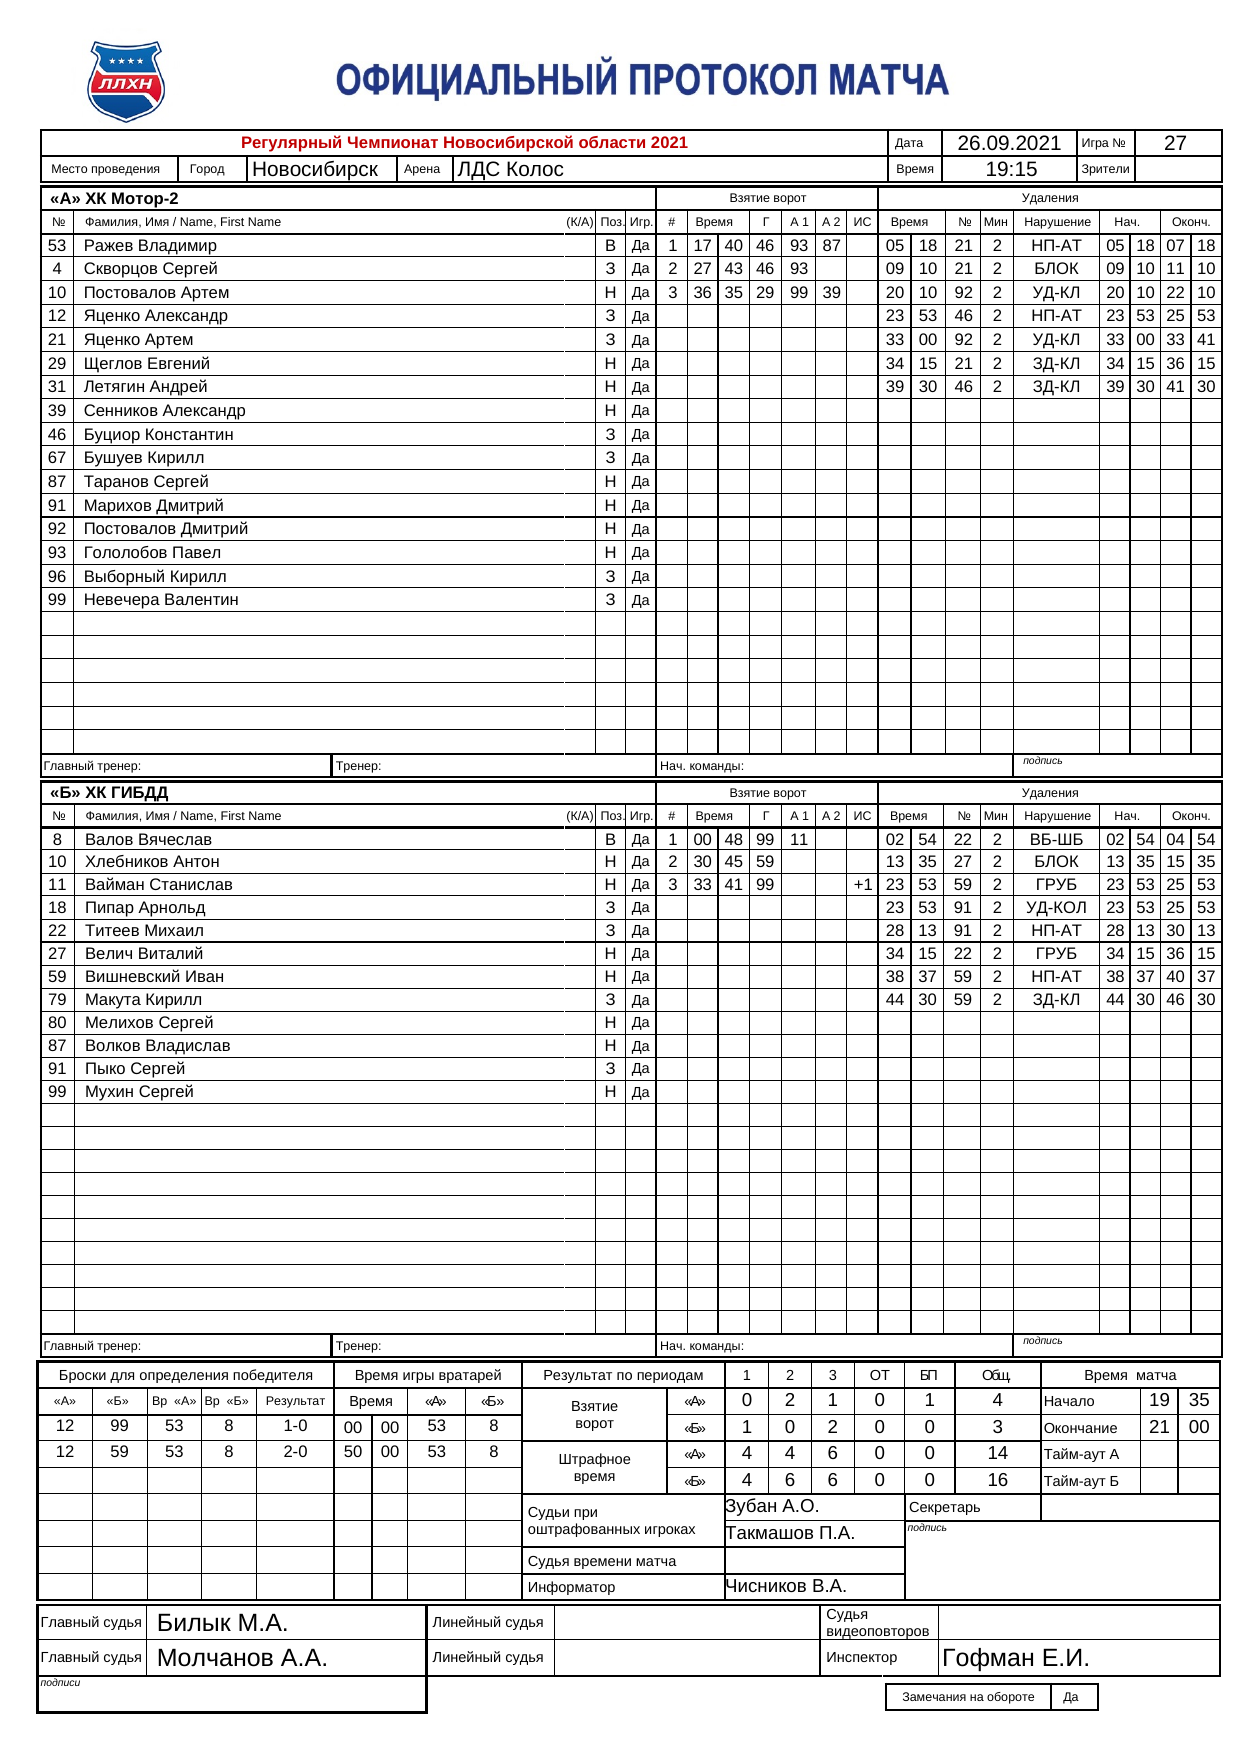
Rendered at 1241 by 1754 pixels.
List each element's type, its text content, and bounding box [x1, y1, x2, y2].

table_cell [1192, 1173, 1221, 1195]
table_cell 23 [1100, 305, 1129, 327]
table_cell 30 [688, 850, 717, 872]
table_cell [1161, 541, 1190, 564]
table_cell [565, 399, 595, 422]
table_cell Секретарь [906, 1495, 1040, 1520]
table_cell [847, 1219, 877, 1241]
table_cell «Б» [93, 1389, 147, 1413]
table_cell [466, 1521, 521, 1546]
table_cell [1014, 541, 1099, 564]
table_cell [657, 328, 687, 351]
table_cell [1161, 1288, 1190, 1310]
table_cell [750, 588, 781, 611]
table_cell [565, 494, 595, 516]
table_cell 43 [719, 257, 749, 280]
table_cell [981, 1058, 1013, 1079]
table_cell Ражев Владимир [74, 235, 564, 256]
table_cell [782, 1081, 815, 1103]
table_cell [565, 257, 595, 280]
table_cell Поз. [596, 211, 625, 233]
table_cell [1100, 494, 1129, 516]
table_cell [1161, 1150, 1190, 1172]
table_cell +1 [847, 874, 877, 895]
table_cell [93, 1468, 147, 1493]
table_cell [847, 829, 877, 849]
table_cell 1 [905, 1389, 954, 1413]
table_cell [847, 399, 877, 422]
table_cell подпись [906, 1522, 1219, 1599]
table_cell Яценко Александр [74, 305, 564, 327]
table_cell 11 [42, 874, 74, 895]
table_cell [1014, 1104, 1099, 1126]
table_cell [93, 1574, 147, 1599]
table_cell [1100, 1012, 1129, 1033]
table_cell [202, 1468, 256, 1493]
table_cell [981, 1104, 1013, 1126]
table_cell Да [626, 281, 655, 303]
table_cell 92 [946, 281, 980, 303]
table_cell [847, 376, 877, 398]
table_cell [1192, 1242, 1221, 1264]
table_cell [688, 636, 717, 658]
table_cell [816, 1035, 846, 1057]
table_cell [1192, 1288, 1221, 1310]
table_cell [750, 1288, 781, 1310]
table_cell [626, 612, 655, 634]
table_cell [148, 1468, 201, 1493]
table_cell [42, 1127, 74, 1149]
table_cell [883, 1677, 1220, 1681]
table_cell [626, 1311, 655, 1333]
table_cell 18 [1192, 235, 1221, 256]
table_cell Игр. [626, 805, 655, 826]
table_cell [626, 1173, 655, 1195]
table_cell 44 [1100, 989, 1129, 1011]
table_cell 21 [946, 235, 980, 256]
table_cell 10 [1131, 281, 1160, 303]
table_cell 35 [1179, 1389, 1219, 1413]
table_cell [1014, 1035, 1099, 1057]
table_cell [148, 1494, 201, 1520]
table_cell З [596, 896, 625, 918]
table_cell Да [626, 494, 655, 516]
table_cell Н [596, 874, 625, 895]
table_cell [912, 588, 945, 611]
table_cell [981, 612, 1013, 634]
table_cell 20 [879, 281, 910, 303]
table_cell [879, 446, 910, 469]
table_cell [657, 399, 687, 422]
table_cell [879, 541, 910, 564]
table_cell [1014, 470, 1099, 493]
table_cell [1161, 1104, 1190, 1126]
table_cell [719, 943, 749, 964]
table_cell [816, 588, 846, 611]
table_cell Да [626, 470, 655, 493]
table_cell [816, 1196, 846, 1218]
table_cell [782, 1127, 815, 1149]
table_cell [565, 588, 595, 611]
table_cell [1192, 659, 1221, 682]
table_cell [1100, 683, 1129, 706]
table_cell [912, 1242, 943, 1264]
table_cell [688, 1150, 717, 1172]
table_cell [981, 1311, 1013, 1333]
table_cell [782, 446, 815, 469]
table_cell 3 [657, 281, 687, 303]
table_cell Тайм-аут А [1042, 1441, 1140, 1467]
table_header «А» ХК Мотор-2 [42, 188, 655, 209]
table_cell НП-АТ [1014, 235, 1099, 256]
table_cell 54 [912, 829, 943, 849]
table_cell ЛДС Колос [454, 157, 887, 181]
table_cell 15 [1161, 850, 1190, 872]
table_cell [750, 1173, 781, 1195]
table_cell [39, 1521, 92, 1546]
table_cell [42, 707, 73, 729]
table_cell [1014, 1150, 1099, 1172]
table_cell [1131, 1242, 1160, 1264]
table_cell 91 [42, 1058, 74, 1079]
table_cell [565, 659, 595, 682]
table_cell 54 [1131, 829, 1160, 849]
table_cell [912, 1196, 943, 1218]
table_cell [912, 1265, 943, 1287]
table_cell [688, 1058, 717, 1079]
table_cell Время [879, 805, 943, 826]
table_cell 22 [944, 829, 980, 849]
table_cell [816, 659, 846, 682]
table_cell [335, 1468, 371, 1493]
table_cell [879, 1081, 910, 1103]
table_cell [981, 446, 1013, 469]
table_cell [719, 659, 749, 682]
table_header 27 [1136, 131, 1221, 155]
table_cell [782, 1288, 815, 1310]
table_cell [657, 518, 687, 540]
table_cell 8 [202, 1441, 256, 1467]
table_cell [408, 1468, 465, 1493]
table_cell [816, 1173, 846, 1195]
table_cell Судья времени матча [523, 1548, 724, 1573]
table_cell [879, 1311, 910, 1333]
table_cell Арена [398, 157, 452, 181]
table_cell [946, 446, 980, 469]
table_cell [946, 683, 980, 706]
table_cell [565, 1219, 595, 1241]
table_cell [750, 399, 781, 422]
table_cell 46 [1161, 989, 1190, 1011]
table_cell [782, 920, 815, 941]
table_cell [782, 850, 815, 872]
table_cell [1161, 446, 1190, 469]
table_cell [657, 541, 687, 564]
table_cell [75, 1242, 564, 1264]
table_cell 2 [981, 943, 1013, 964]
table_cell [750, 966, 781, 987]
table_cell [750, 1081, 781, 1103]
table_cell [626, 730, 655, 753]
table_cell [816, 1012, 846, 1033]
table_header 3 [812, 1363, 854, 1387]
table_cell [657, 1173, 687, 1195]
table_cell БЛОК [1014, 257, 1099, 280]
table_header «Б» ХК ГИБДД [42, 783, 655, 803]
table_cell [657, 305, 687, 327]
table_cell 21 [946, 257, 980, 280]
table_cell [816, 612, 846, 634]
table_cell [1192, 707, 1221, 729]
table_cell [555, 1640, 819, 1675]
table_cell [981, 1150, 1013, 1172]
table_cell [596, 1127, 625, 1149]
table_cell Молчанов А.А. [147, 1640, 425, 1675]
table_cell [565, 943, 595, 964]
table_cell [565, 874, 595, 895]
table_cell [750, 541, 781, 564]
table_cell [1131, 565, 1160, 587]
table_cell [1014, 1311, 1099, 1333]
table_cell [750, 896, 781, 918]
table_cell [750, 1196, 781, 1218]
table_cell [688, 588, 717, 611]
table_header Удаления [879, 188, 1221, 209]
table_cell [596, 1311, 625, 1333]
table_cell [944, 1219, 980, 1241]
table_cell [719, 636, 749, 658]
table_cell [373, 1574, 407, 1599]
table_cell [1161, 1058, 1190, 1079]
table_cell Гололобов Павел [74, 541, 564, 564]
table_cell 53 [148, 1441, 201, 1467]
table_cell «Б » [466, 1389, 521, 1413]
table_cell [939, 1606, 1219, 1639]
table_cell [42, 683, 73, 706]
table_cell [847, 896, 877, 918]
table_cell 93 [782, 257, 815, 280]
table_cell [782, 399, 815, 422]
table_cell [257, 1468, 333, 1493]
table_cell [816, 730, 846, 753]
table_cell [565, 707, 595, 729]
table_cell 1 [657, 235, 687, 256]
table_cell [408, 1547, 465, 1573]
table_cell 46 [750, 257, 781, 280]
table_cell [1192, 399, 1221, 422]
table_cell [782, 707, 815, 729]
table_cell Постовалов Дмитрий [74, 518, 564, 540]
table_cell [626, 683, 655, 706]
table_cell Время [688, 211, 749, 233]
table_cell [1131, 636, 1160, 658]
table_cell [1014, 423, 1099, 445]
table_cell [74, 659, 564, 682]
table_cell [847, 1035, 877, 1057]
table_cell А 1 [782, 211, 815, 233]
table_cell 37 [1131, 966, 1160, 987]
table_header Взятие ворот [657, 188, 877, 209]
table_cell [1014, 730, 1099, 753]
table_cell [944, 1196, 980, 1218]
table_cell [688, 423, 717, 445]
table_cell Да [626, 565, 655, 587]
table_cell Н [596, 1012, 625, 1033]
table_cell [847, 328, 877, 351]
table_cell [75, 1265, 564, 1287]
table_cell [1192, 541, 1221, 564]
table_cell [879, 1196, 910, 1218]
table_cell 2 [981, 874, 1013, 895]
table_cell [1161, 1012, 1190, 1033]
table_cell Главный тренер: [42, 1335, 330, 1356]
table_cell 2 [981, 896, 1013, 918]
table_cell [657, 565, 687, 587]
table_cell [657, 1311, 687, 1333]
table_cell [565, 1104, 595, 1126]
table_cell 30 [1192, 376, 1221, 398]
table_cell [688, 1104, 717, 1126]
table_cell [565, 850, 595, 872]
table_cell 28 [1100, 920, 1129, 941]
table_cell [782, 1150, 815, 1172]
table_cell [688, 1311, 717, 1333]
table_cell [1100, 446, 1129, 469]
table_cell 27 [42, 943, 74, 964]
table_cell [1100, 1242, 1129, 1264]
table_cell 21 [946, 352, 980, 374]
table_cell 13 [1100, 850, 1129, 872]
table_cell [335, 1494, 371, 1520]
table_cell [688, 896, 717, 918]
table_cell [373, 1521, 407, 1546]
table_cell [657, 730, 687, 753]
table_cell [373, 1494, 407, 1520]
table_cell 53 [1192, 874, 1221, 895]
table_cell 20 [1100, 281, 1129, 303]
table_cell [847, 1104, 877, 1126]
table_cell # [657, 211, 687, 233]
table_cell [688, 352, 717, 374]
table_cell [816, 305, 846, 327]
table_cell [879, 1104, 910, 1126]
table_cell 11 [782, 829, 815, 849]
table_cell 0 [855, 1415, 904, 1440]
table_cell [657, 989, 687, 1011]
table_cell [42, 1219, 74, 1241]
table_cell [981, 1265, 1013, 1287]
table_cell [565, 989, 595, 1011]
table_cell ГРУБ [1014, 874, 1099, 895]
table_cell [626, 1265, 655, 1287]
table_cell [688, 612, 717, 634]
table_cell Мелихов Сергей [75, 1012, 564, 1033]
table_cell 10 [912, 257, 945, 280]
table_cell 41 [719, 874, 749, 895]
table_cell [565, 730, 595, 753]
table_cell 46 [946, 305, 980, 327]
table_cell 27 [688, 257, 717, 280]
table_cell Н [596, 352, 625, 374]
table_cell [626, 1104, 655, 1126]
table_header Время матча [1042, 1363, 1219, 1387]
table_cell [596, 1196, 625, 1218]
table_cell 25 [1161, 896, 1190, 918]
table_cell [912, 612, 945, 634]
table_cell [1131, 1265, 1160, 1287]
table_cell [1100, 730, 1129, 753]
table_cell [1100, 612, 1129, 634]
table_cell [1141, 1468, 1177, 1493]
table_cell 02 [879, 829, 910, 849]
table_cell Вишневский Иван [75, 966, 564, 987]
table_cell 39 [1100, 376, 1129, 398]
table_cell [1161, 707, 1190, 729]
table_cell [1100, 1265, 1129, 1287]
table_cell 00 [1179, 1415, 1219, 1440]
table_cell [626, 1242, 655, 1264]
table_cell [1161, 659, 1190, 682]
table_cell [688, 1196, 717, 1218]
table_cell [42, 1311, 74, 1333]
table_cell [782, 659, 815, 682]
table_cell Да [626, 305, 655, 327]
table_cell Невечера Валентин [74, 588, 564, 611]
table_cell [565, 1311, 595, 1333]
table_cell [1100, 1104, 1129, 1126]
table_cell 10 [42, 281, 73, 303]
table_cell [688, 730, 717, 753]
table_cell [847, 989, 877, 1011]
table_cell [42, 1265, 74, 1287]
table_cell [1161, 1265, 1190, 1287]
table_cell [782, 989, 815, 1011]
table_cell 2 [981, 829, 1013, 849]
table_cell [1014, 588, 1099, 611]
table_cell [847, 470, 877, 493]
table_cell [688, 305, 717, 327]
table_cell [1131, 423, 1160, 445]
table_cell [1014, 1127, 1099, 1149]
table_cell [944, 1288, 980, 1310]
table_cell [1161, 1311, 1190, 1333]
table_cell 15 [1131, 352, 1160, 374]
table_cell 59 [42, 966, 74, 987]
table_cell [626, 1127, 655, 1149]
table_cell ЗД-КЛ [1014, 376, 1099, 398]
table_cell [1014, 494, 1099, 516]
table_cell [782, 636, 815, 658]
table_cell [1131, 1104, 1160, 1126]
table_cell [946, 636, 980, 658]
table_cell 25 [1161, 874, 1190, 895]
table_cell [565, 1265, 595, 1287]
table_cell [93, 1521, 147, 1546]
table_cell [847, 730, 877, 753]
table_cell [879, 1150, 910, 1172]
table_cell Н [596, 518, 625, 540]
table_cell [93, 1547, 147, 1573]
table_cell 09 [879, 257, 910, 280]
table_cell Да [626, 352, 655, 374]
table_cell 6 [812, 1442, 854, 1467]
table_cell [1131, 730, 1160, 753]
table_cell [1192, 470, 1221, 493]
table_cell [688, 470, 717, 493]
table_cell Мин [981, 211, 1013, 233]
table_cell [1192, 1265, 1221, 1287]
table_cell [981, 659, 1013, 682]
table_cell 13 [1131, 920, 1160, 941]
table_cell [981, 541, 1013, 564]
table_cell [944, 1104, 980, 1126]
table_cell [847, 683, 877, 706]
table_cell 45 [719, 850, 749, 872]
table_cell [946, 565, 980, 587]
table_cell [1100, 1311, 1129, 1333]
table_cell [1192, 1035, 1221, 1057]
table_cell 93 [782, 235, 815, 256]
table_cell [750, 1058, 781, 1079]
table_cell [981, 1173, 1013, 1195]
table_cell 4 [956, 1389, 1040, 1413]
table_cell [816, 829, 846, 849]
table_cell [816, 850, 846, 872]
table_cell [626, 1219, 655, 1241]
table_cell 00 [373, 1441, 407, 1467]
table_cell [912, 1173, 943, 1195]
table_cell [912, 565, 945, 587]
table_cell [782, 541, 815, 564]
table_cell 27 [944, 850, 980, 872]
table_cell Новосибирск [248, 157, 396, 181]
table_cell [719, 518, 749, 540]
table_cell 99 [782, 281, 815, 303]
table_cell [1161, 1173, 1190, 1195]
table_cell (К/А) [565, 211, 595, 233]
table_cell [626, 636, 655, 658]
table_cell [782, 1219, 815, 1241]
table_cell [75, 1173, 564, 1195]
table_cell [466, 1574, 521, 1599]
table_cell Взятие ворот [523, 1389, 666, 1440]
table_cell [1014, 1196, 1099, 1218]
table_cell [1099, 1682, 1220, 1711]
table_cell [1100, 1035, 1129, 1057]
table_cell [626, 707, 655, 729]
table_cell [847, 1196, 877, 1218]
table_cell [688, 518, 717, 540]
table_cell [1192, 730, 1221, 753]
table_cell 35 [912, 850, 943, 872]
table_cell [912, 541, 945, 564]
table_cell 4 [726, 1468, 768, 1493]
table_cell [719, 920, 749, 941]
table_cell [912, 1035, 943, 1057]
table_cell [879, 1035, 910, 1057]
table_cell [93, 1494, 147, 1520]
table_cell [912, 683, 945, 706]
table_cell Н [596, 943, 625, 964]
table_cell 04 [1161, 829, 1190, 849]
table_cell [847, 1058, 877, 1079]
table_cell [719, 1173, 749, 1195]
table_cell № [944, 805, 980, 826]
table_cell З [596, 446, 625, 469]
table_cell [816, 1242, 846, 1264]
table_cell [1131, 399, 1160, 422]
table_cell Щеглов Евгений [74, 352, 564, 374]
table_cell [847, 1012, 877, 1033]
table_cell Игр. [626, 211, 655, 233]
table_cell Гофман Е.И. [939, 1640, 1219, 1675]
table_cell Да [626, 966, 655, 987]
table_cell Вр «А» [148, 1389, 201, 1413]
table_cell [782, 518, 815, 540]
table_cell 99 [750, 874, 781, 895]
table_cell [816, 1058, 846, 1079]
table_cell [1192, 1058, 1221, 1079]
table_cell [816, 257, 846, 280]
table_cell [816, 1104, 846, 1126]
table_cell [912, 730, 945, 753]
table_cell [879, 1288, 910, 1310]
table_cell Да [626, 376, 655, 398]
table_cell [1131, 1173, 1160, 1195]
table_cell [75, 1127, 564, 1149]
table_cell [75, 1288, 564, 1310]
table_cell Да [626, 1012, 655, 1033]
table_cell Мин [981, 805, 1013, 826]
table_cell [74, 636, 564, 658]
table_cell ЗД-КЛ [1014, 989, 1099, 1011]
table_cell 1 [657, 829, 687, 849]
table_cell [981, 565, 1013, 587]
table_cell Судья видеоповторов [821, 1606, 938, 1639]
table_cell Буциор Константин [74, 423, 564, 445]
table_cell [719, 966, 749, 987]
table_cell [1179, 1468, 1219, 1493]
table_cell 15 [912, 943, 943, 964]
table_cell [750, 612, 781, 634]
table_cell 53 [912, 896, 943, 918]
table_cell [1100, 1150, 1129, 1172]
table_cell [75, 1311, 564, 1333]
table_cell Чисников В.А. [726, 1575, 904, 1599]
table_cell [565, 1288, 595, 1310]
table_cell [1192, 588, 1221, 611]
table_cell [750, 376, 781, 398]
table_cell [688, 494, 717, 516]
table_cell [596, 1219, 625, 1241]
table_cell Окончание [1042, 1415, 1140, 1440]
table_cell [1192, 1012, 1221, 1033]
table_cell [782, 328, 815, 351]
table_cell [1014, 707, 1099, 729]
table_cell 41 [1161, 376, 1190, 398]
table_cell 33 [1161, 328, 1190, 351]
table_cell [1014, 399, 1099, 422]
table_header Общ. [956, 1363, 1040, 1387]
table_cell Хлебников Антон [75, 850, 564, 872]
table_cell 17 [688, 235, 717, 256]
table_cell Да [626, 829, 655, 849]
table_cell [816, 707, 846, 729]
table_cell [782, 565, 815, 587]
table_cell [1136, 157, 1221, 181]
table_cell [847, 966, 877, 987]
table_cell Да [626, 588, 655, 611]
table_cell 19 [1141, 1389, 1177, 1413]
table_cell [879, 707, 910, 729]
table_cell [1131, 659, 1160, 682]
table_cell 53 [1131, 896, 1160, 918]
table_cell [1161, 1035, 1190, 1057]
table_cell [148, 1574, 201, 1599]
table_cell [719, 423, 749, 445]
table_cell «А» [668, 1389, 724, 1413]
table_cell [879, 1242, 910, 1264]
table_cell 18 [912, 235, 945, 256]
table_cell [565, 1242, 595, 1264]
table_cell [981, 1081, 1013, 1103]
table_cell [657, 1196, 687, 1218]
table_cell 23 [1100, 874, 1129, 895]
table_cell 15 [1192, 943, 1221, 964]
table_cell [1161, 518, 1190, 540]
table_cell 53 [42, 235, 73, 256]
table_cell 34 [1100, 352, 1129, 374]
table_cell подписи [39, 1677, 425, 1711]
table_cell [981, 518, 1013, 540]
table_cell [981, 423, 1013, 445]
table_cell [816, 541, 846, 564]
table_cell ВБ-ШБ [1014, 829, 1099, 849]
table_cell [750, 305, 781, 327]
table_cell [688, 1081, 717, 1103]
table_cell 36 [1161, 352, 1190, 374]
table_cell 12 [42, 305, 73, 327]
table_cell [946, 707, 980, 729]
table_cell [750, 1242, 781, 1264]
table_cell [719, 612, 749, 634]
table_cell Тренер: [333, 755, 655, 776]
table_cell 38 [1100, 966, 1129, 987]
table_cell [719, 1012, 749, 1033]
table_cell [565, 470, 595, 493]
table_cell [657, 470, 687, 493]
table_cell [726, 1548, 904, 1573]
table_cell [782, 352, 815, 374]
table_cell 4 [42, 257, 73, 280]
table_cell [912, 1219, 943, 1241]
table_cell Билык М.А. [147, 1606, 425, 1639]
table_cell [816, 352, 846, 374]
table_cell [750, 989, 781, 1011]
table_cell Зрители [1078, 157, 1134, 181]
table_cell 3 [657, 874, 687, 895]
table_cell «Б» [668, 1415, 724, 1440]
table_cell [750, 943, 781, 964]
table_cell подпись [1014, 1335, 1221, 1356]
table_cell 92 [42, 518, 73, 540]
table_cell [879, 636, 910, 658]
table_cell 0 [905, 1442, 954, 1467]
table_cell [946, 730, 980, 753]
table_cell 41 [1192, 328, 1221, 351]
table_cell [879, 612, 910, 634]
table_cell Яценко Артем [74, 328, 564, 351]
table_cell 36 [688, 281, 717, 303]
table_cell [74, 730, 564, 753]
table_cell «А» [408, 1389, 465, 1413]
table_cell 44 [879, 989, 910, 1011]
table_cell [782, 612, 815, 634]
table_cell [408, 1494, 465, 1520]
table_cell [1100, 1081, 1129, 1103]
table_cell [1161, 612, 1190, 634]
table_cell Да [626, 943, 655, 964]
table_cell [816, 565, 846, 587]
table_cell [912, 1311, 943, 1333]
table_cell [257, 1574, 333, 1599]
table_cell 40 [1161, 966, 1190, 987]
table_cell 53 [408, 1416, 465, 1440]
table_cell 59 [944, 874, 980, 895]
table_cell Город [179, 157, 246, 181]
table_cell [912, 446, 945, 469]
table_cell ИС [847, 805, 877, 826]
table_cell [1014, 1012, 1099, 1033]
table_cell З [596, 989, 625, 1011]
table_cell 30 [1131, 376, 1160, 398]
table_cell [944, 1058, 980, 1079]
table_cell [912, 518, 945, 540]
table_cell 02 [1100, 829, 1129, 849]
table_cell [202, 1547, 256, 1573]
table_cell [1131, 541, 1160, 564]
table_cell [782, 305, 815, 327]
table_cell [1192, 423, 1221, 445]
table_cell [782, 1311, 815, 1333]
table_cell А 2 [816, 805, 846, 826]
table_cell Да [626, 1035, 655, 1057]
table_cell [750, 707, 781, 729]
table_cell [257, 1547, 333, 1573]
table_cell [688, 966, 717, 987]
table_cell [879, 1012, 910, 1033]
table_cell 15 [912, 352, 945, 374]
table_cell Поз. [596, 805, 625, 826]
table_cell [39, 1494, 92, 1520]
table_cell 53 [408, 1441, 465, 1467]
table_cell Велич Виталий [75, 943, 564, 964]
table_cell [912, 1127, 943, 1149]
table_cell Да [626, 423, 655, 445]
table_cell [1131, 612, 1160, 634]
table_cell [879, 730, 910, 753]
table_cell [946, 470, 980, 493]
table_cell Да [626, 541, 655, 564]
table_cell Оконч. [1161, 211, 1221, 233]
table_cell 53 [1192, 305, 1221, 327]
table_cell [657, 920, 687, 941]
table_cell [688, 376, 717, 398]
table_cell [816, 1288, 846, 1310]
table_cell [719, 1035, 749, 1057]
table_cell [42, 1196, 74, 1218]
table_cell [42, 659, 73, 682]
table_cell 2 [981, 376, 1013, 398]
table_cell [75, 1219, 564, 1241]
table_cell 39 [42, 399, 73, 422]
table_cell 30 [1192, 989, 1221, 1011]
table_cell [912, 1012, 943, 1033]
table_cell [782, 874, 815, 895]
table_cell Бушуев Кирилл [74, 446, 564, 469]
table_header 26.09.2021 [943, 131, 1076, 155]
table_cell [719, 730, 749, 753]
table_cell [981, 494, 1013, 516]
table_cell [688, 541, 717, 564]
table_cell [719, 1311, 749, 1333]
table_cell [1131, 494, 1160, 516]
table_cell [74, 683, 564, 706]
table_cell 0 [855, 1442, 904, 1467]
table_cell [657, 636, 687, 658]
table_cell [74, 612, 564, 634]
table_cell [688, 1035, 717, 1057]
table_cell 2 [657, 257, 687, 280]
table_cell [1192, 612, 1221, 634]
table_cell [688, 920, 717, 941]
table_cell 10 [912, 281, 945, 303]
table_cell 87 [42, 1035, 74, 1057]
table_cell З [596, 588, 625, 611]
table_cell [912, 707, 945, 729]
table_cell [750, 423, 781, 445]
table_cell [946, 399, 980, 422]
table_cell [750, 470, 781, 493]
table_cell 59 [93, 1441, 147, 1467]
table_cell [596, 1104, 625, 1126]
table_cell [42, 636, 73, 658]
table_cell [750, 636, 781, 658]
table_cell 35 [1131, 850, 1160, 872]
table_cell # [657, 805, 687, 826]
table_cell 23 [879, 305, 910, 327]
table_cell [719, 1196, 749, 1218]
table_cell [657, 446, 687, 469]
table_cell [981, 1196, 1013, 1218]
table_cell [816, 1081, 846, 1103]
table_cell [1131, 1058, 1160, 1079]
table_cell 2 [657, 850, 687, 872]
table_cell Н [596, 541, 625, 564]
table_cell [981, 1012, 1013, 1033]
table_cell [750, 565, 781, 587]
table_cell 99 [42, 1081, 74, 1103]
table_cell 6 [769, 1468, 811, 1493]
table_cell 12 [39, 1416, 92, 1440]
table_cell 31 [42, 376, 73, 398]
table_cell [1161, 1242, 1190, 1264]
table_cell [946, 612, 980, 634]
table_cell [816, 1127, 846, 1149]
table_cell Да [626, 850, 655, 872]
table_cell [1161, 588, 1190, 611]
table_cell [657, 683, 687, 706]
table_cell [1192, 1104, 1221, 1126]
table_cell [657, 1012, 687, 1033]
table_cell [782, 683, 815, 706]
table_cell 99 [750, 829, 781, 849]
table_cell 53 [1131, 305, 1160, 327]
table_header Броски для определения победителя [39, 1363, 333, 1387]
table_cell Время [879, 211, 945, 233]
table_cell З [596, 1058, 625, 1079]
table_cell [565, 1058, 595, 1079]
table_cell [847, 305, 877, 327]
table_cell [1192, 518, 1221, 540]
table_cell [39, 1468, 92, 1493]
table_cell [1131, 1219, 1160, 1241]
table_cell 8 [466, 1441, 521, 1467]
table_header Игра № [1078, 131, 1134, 155]
table_cell [657, 1058, 687, 1079]
table_cell [75, 1196, 564, 1218]
table_cell [1192, 1311, 1221, 1333]
table_cell 00 [335, 1416, 371, 1440]
table_cell 15 [1192, 352, 1221, 374]
table_cell [565, 612, 595, 634]
table_cell [565, 235, 595, 256]
table_cell [657, 1150, 687, 1172]
table_cell [565, 920, 595, 941]
table_cell [408, 1574, 465, 1599]
table_cell [626, 659, 655, 682]
table_cell [42, 1242, 74, 1264]
table_cell Тайм-аут Б [1042, 1468, 1140, 1493]
table_cell Вайман Станислав [75, 874, 564, 895]
table_cell [335, 1574, 371, 1599]
table_cell [981, 730, 1013, 753]
table_cell [719, 1127, 749, 1149]
table_cell [1192, 446, 1221, 469]
table_cell [657, 966, 687, 987]
table_cell [202, 1521, 256, 1546]
table_cell 0 [769, 1415, 811, 1440]
table_cell [657, 352, 687, 374]
table_cell [981, 588, 1013, 611]
table_cell 22 [944, 943, 980, 964]
table_cell [816, 1150, 846, 1172]
table_cell [750, 1104, 781, 1126]
table_cell [1161, 565, 1190, 587]
table_cell 33 [879, 328, 910, 351]
table_cell [42, 1173, 74, 1195]
table_cell Да [626, 920, 655, 941]
table_cell [879, 470, 910, 493]
table_cell 39 [879, 376, 910, 398]
table_cell 05 [1100, 235, 1129, 256]
table_cell 67 [42, 446, 73, 469]
table_cell 14 [956, 1442, 1040, 1467]
table_cell 29 [750, 281, 781, 303]
table_cell 3 [956, 1415, 1040, 1440]
table_cell Да [626, 446, 655, 469]
table_cell 0 [905, 1415, 954, 1440]
table_cell [565, 1127, 595, 1149]
table_cell [688, 1012, 717, 1033]
table_cell [879, 1058, 910, 1079]
table_cell [719, 1288, 749, 1310]
table_cell Да [626, 1058, 655, 1079]
table_cell [257, 1521, 333, 1546]
table_cell Линейный судья [428, 1640, 554, 1675]
table_cell [946, 518, 980, 540]
table_cell [42, 1150, 74, 1172]
table_cell [1161, 730, 1190, 753]
table_header Результат по периодам [523, 1363, 724, 1387]
table_cell [1161, 636, 1190, 658]
table_cell 2 [981, 328, 1013, 351]
table_cell [912, 1104, 943, 1126]
table_cell [879, 1173, 910, 1195]
table_cell З [596, 257, 625, 280]
table_cell 00 [1131, 328, 1160, 351]
table_cell [782, 376, 815, 398]
table_cell 0 [855, 1468, 904, 1493]
table_cell Волков Владислав [75, 1035, 564, 1057]
table_cell [847, 659, 877, 682]
table_cell 93 [42, 541, 73, 564]
table_cell [912, 494, 945, 516]
table_cell Да [626, 399, 655, 422]
table_cell [1014, 1058, 1099, 1079]
table_cell БЛОК [1014, 850, 1099, 872]
table_cell [1100, 1219, 1129, 1241]
table_header Дата [889, 131, 941, 155]
table_cell [719, 352, 749, 374]
table_cell [719, 470, 749, 493]
table_cell [879, 1127, 910, 1149]
table_cell [1131, 683, 1160, 706]
table_cell 2 [981, 281, 1013, 303]
table_cell 10 [42, 850, 74, 872]
table_cell Марихов Дмитрий [74, 494, 564, 516]
table_cell Главный судья [39, 1640, 146, 1675]
table_cell 35 [719, 281, 749, 303]
table_cell 30 [1161, 920, 1190, 941]
table_cell [657, 1035, 687, 1057]
table_cell [782, 1265, 815, 1287]
table_cell [719, 494, 749, 516]
table_cell 2 [981, 850, 1013, 872]
table_cell Н [596, 1081, 625, 1103]
table_cell [1014, 683, 1099, 706]
table_cell 21 [42, 328, 73, 351]
table_cell «А» [668, 1442, 724, 1467]
table_cell Г [750, 805, 781, 826]
table_cell 91 [42, 494, 73, 516]
table_cell УД-КОЛ [1014, 896, 1099, 918]
table_cell Линейный судья [428, 1606, 554, 1639]
picture [5, 28, 1179, 129]
table_cell А 2 [816, 211, 846, 233]
table_cell [847, 494, 877, 516]
table_cell [688, 328, 717, 351]
table_cell [750, 1311, 781, 1333]
table_cell В [596, 829, 625, 849]
table_cell З [596, 305, 625, 327]
table_cell [912, 1150, 943, 1172]
table_cell [1100, 470, 1129, 493]
table_cell Главный тренер: [42, 755, 330, 776]
table_cell Пыко Сергей [75, 1058, 564, 1079]
table_cell [847, 1150, 877, 1172]
table_cell [565, 1150, 595, 1172]
table_cell Летягин Андрей [74, 376, 564, 398]
table_cell [657, 1265, 687, 1287]
table_cell 48 [719, 829, 749, 849]
table_cell [1100, 1127, 1129, 1149]
table_cell [657, 1219, 687, 1241]
table_cell [816, 966, 846, 987]
table_cell [555, 1606, 819, 1639]
table_cell [847, 850, 877, 872]
table_cell [565, 1035, 595, 1057]
table_cell [719, 1058, 749, 1079]
table_cell [657, 612, 687, 634]
table_cell 2 [981, 352, 1013, 374]
table_cell [847, 1242, 877, 1264]
table_cell 34 [1100, 943, 1129, 964]
table_cell 36 [1161, 943, 1190, 964]
table_cell [657, 588, 687, 611]
table_cell 0 [855, 1389, 904, 1413]
table_cell 59 [944, 989, 980, 1011]
table_cell [912, 399, 945, 422]
table_cell [879, 588, 910, 611]
table_cell 11 [1161, 257, 1190, 280]
table_cell 10 [1131, 257, 1160, 280]
table_cell Да [626, 235, 655, 256]
table_cell Да [626, 989, 655, 1011]
table_header Замечания на обороте [887, 1685, 1050, 1709]
table_cell [782, 1012, 815, 1033]
table_cell [466, 1547, 521, 1573]
table_cell [879, 399, 910, 422]
table_cell [565, 328, 595, 351]
table_cell 00 [688, 829, 717, 849]
table_cell [565, 829, 595, 849]
table_cell [565, 1173, 595, 1195]
table_cell [1100, 588, 1129, 611]
table_cell 30 [1131, 989, 1160, 1011]
table_cell [466, 1494, 521, 1520]
table_cell 13 [1192, 920, 1221, 941]
table_cell Инспектор [821, 1640, 938, 1675]
table_cell [944, 1150, 980, 1172]
table_cell [750, 518, 781, 540]
table_cell 10 [1192, 281, 1221, 303]
table_cell 8 [466, 1416, 521, 1440]
table_cell Н [596, 966, 625, 987]
table_cell [596, 1173, 625, 1195]
table_cell 22 [1161, 281, 1190, 303]
table_cell [719, 305, 749, 327]
table_cell [1131, 1127, 1160, 1149]
table_cell [1131, 1288, 1160, 1310]
table_cell [1192, 1196, 1221, 1218]
table_cell [847, 1265, 877, 1287]
table_cell 07 [1161, 235, 1190, 256]
table_cell [782, 943, 815, 964]
table_cell [847, 541, 877, 564]
table_cell [1192, 565, 1221, 587]
table_cell [1131, 707, 1160, 729]
table_cell [657, 943, 687, 964]
table_cell [879, 494, 910, 516]
table_cell [944, 1311, 980, 1333]
table_cell [750, 730, 781, 753]
table_cell [1131, 588, 1160, 611]
table_cell [782, 896, 815, 918]
table_cell [657, 1081, 687, 1103]
table_cell [782, 494, 815, 516]
table_cell [782, 1104, 815, 1126]
table_cell [847, 257, 877, 280]
table_cell [1192, 1081, 1221, 1103]
table_cell [847, 1288, 877, 1310]
table_cell 22 [42, 920, 74, 941]
table_cell Нарушение [1014, 805, 1099, 826]
table_cell 13 [879, 850, 910, 872]
table_cell [816, 399, 846, 422]
table_cell [1161, 1219, 1190, 1241]
table_cell [688, 399, 717, 422]
table_cell [657, 659, 687, 682]
table_cell «Б» [668, 1468, 724, 1493]
table_cell [816, 328, 846, 351]
table_cell № [42, 211, 73, 233]
table_cell [626, 1288, 655, 1310]
table_cell 96 [42, 565, 73, 587]
table_cell 13 [912, 920, 943, 941]
table_cell [1161, 1081, 1190, 1103]
table_cell [912, 659, 945, 682]
table_cell [912, 1081, 943, 1103]
table_cell [373, 1547, 407, 1573]
table_cell 2 [981, 235, 1013, 256]
table_cell Оконч. [1161, 805, 1221, 826]
table_cell [688, 659, 717, 682]
table_cell [1014, 565, 1099, 587]
table_cell Главный судья [39, 1606, 146, 1639]
table_cell [719, 1219, 749, 1241]
table_cell [750, 1150, 781, 1172]
table_cell [847, 235, 877, 256]
table_cell [719, 399, 749, 422]
table_header Да [1052, 1685, 1097, 1709]
table_cell 00 [912, 328, 945, 351]
table_cell Н [596, 1035, 625, 1057]
table_cell [1100, 1173, 1129, 1195]
table_cell [981, 1288, 1013, 1310]
table_cell [1131, 1081, 1160, 1103]
table_cell З [596, 423, 625, 445]
table_cell [719, 989, 749, 1011]
table_cell [816, 874, 846, 895]
table_cell [1100, 1196, 1129, 1218]
table_cell [719, 1150, 749, 1172]
table_cell [688, 1219, 717, 1241]
table_cell [946, 659, 980, 682]
table_cell 05 [879, 235, 910, 256]
table_cell [879, 1265, 910, 1287]
table_cell [1014, 1265, 1099, 1287]
table_cell [1161, 470, 1190, 493]
table_cell [782, 423, 815, 445]
table_cell [1100, 399, 1129, 422]
table_cell [1014, 636, 1099, 658]
table_cell [1100, 423, 1129, 445]
table_cell [944, 1012, 980, 1033]
table_cell [688, 1288, 717, 1310]
table_cell Судьи при оштрафованных игроках [523, 1495, 724, 1546]
table_cell [1131, 1150, 1160, 1172]
table_cell [596, 612, 625, 634]
table_cell [1161, 1196, 1190, 1218]
table_cell [981, 707, 1013, 729]
table_cell [879, 1219, 910, 1241]
table_cell [847, 707, 877, 729]
table_cell [981, 470, 1013, 493]
table_cell [944, 1035, 980, 1057]
table_cell [1014, 659, 1099, 682]
table_cell [750, 1012, 781, 1033]
table_cell [782, 588, 815, 611]
table_cell 46 [946, 376, 980, 398]
table_cell 2 [769, 1389, 811, 1413]
table_cell [565, 541, 595, 564]
table_cell Титеев Михаил [75, 920, 564, 941]
table_cell [719, 896, 749, 918]
table_cell [596, 1265, 625, 1287]
table_cell 23 [879, 874, 910, 895]
table_cell 53 [912, 874, 943, 895]
table_cell [879, 659, 910, 682]
table_cell [596, 659, 625, 682]
table_cell [944, 1173, 980, 1195]
table_cell [565, 896, 595, 918]
table_cell [1100, 707, 1129, 729]
table_cell [750, 446, 781, 469]
table_cell [1042, 1495, 1219, 1520]
table_cell [408, 1521, 465, 1546]
table_cell [719, 707, 749, 729]
table_cell [782, 1035, 815, 1057]
table_cell [750, 659, 781, 682]
table_cell [750, 328, 781, 351]
table_cell [373, 1468, 407, 1493]
table_cell Фамилия, Имя / Name, First Name [74, 211, 565, 233]
table_cell [847, 1311, 877, 1333]
table_cell НП-АТ [1014, 966, 1099, 987]
table_cell [75, 1104, 564, 1126]
table_cell 2 [981, 966, 1013, 987]
table_cell 54 [1192, 829, 1221, 849]
table_cell [565, 565, 595, 587]
table_cell Время [688, 805, 749, 826]
table_cell [1131, 1311, 1160, 1333]
table_cell [816, 896, 846, 918]
table_header Время игры вратарей [335, 1363, 521, 1387]
table_cell [981, 1242, 1013, 1264]
table_cell 91 [944, 896, 980, 918]
table_cell [847, 565, 877, 587]
table_cell 53 [912, 305, 945, 327]
table_cell [1192, 1219, 1221, 1241]
table_cell 2 [981, 305, 1013, 327]
table_cell 30 [912, 989, 943, 1011]
table_cell 37 [1192, 966, 1221, 987]
table_cell [1161, 683, 1190, 706]
table_cell 38 [879, 966, 910, 987]
table_cell [42, 1288, 74, 1310]
table_cell 59 [750, 850, 781, 872]
table_cell 33 [1100, 328, 1129, 351]
table_cell [39, 1547, 92, 1573]
table_cell [657, 707, 687, 729]
table_header 1 [726, 1363, 768, 1387]
table_cell [879, 518, 910, 540]
table_cell [1192, 1150, 1221, 1172]
table_cell 34 [879, 352, 910, 374]
table_cell 35 [1192, 850, 1221, 872]
table_cell [39, 1574, 92, 1599]
table_cell [750, 352, 781, 374]
table_cell [946, 541, 980, 564]
table_cell [1192, 494, 1221, 516]
table_cell [1014, 1288, 1099, 1310]
table_cell 15 [1131, 943, 1160, 964]
table_cell [719, 565, 749, 587]
table_cell [719, 588, 749, 611]
table_cell [879, 423, 910, 445]
table_cell [42, 1104, 74, 1126]
table_cell [912, 423, 945, 445]
table_cell Постовалов Артем [74, 281, 564, 303]
table_cell [719, 328, 749, 351]
table_cell З [596, 565, 625, 587]
table_cell 18 [42, 896, 74, 918]
table_cell [75, 1150, 564, 1172]
table_cell [565, 636, 595, 658]
table_cell [847, 920, 877, 941]
table_cell [1100, 565, 1129, 587]
table_cell 53 [1192, 896, 1221, 918]
table_header БП [905, 1363, 954, 1387]
table_cell Такмашов П.А. [726, 1521, 904, 1546]
table_cell [565, 352, 595, 374]
table_cell 12 [39, 1441, 92, 1467]
table_cell В [596, 235, 625, 256]
table_cell [1141, 1441, 1177, 1467]
table_cell 10 [1192, 257, 1221, 280]
table_cell [782, 1242, 815, 1264]
table_cell Скворцов Сергей [74, 257, 564, 280]
table_cell 33 [688, 874, 717, 895]
table_cell [1161, 494, 1190, 516]
table_cell 99 [42, 588, 73, 611]
table_cell [688, 1265, 717, 1287]
table_cell [565, 305, 595, 327]
table_cell [565, 1196, 595, 1218]
table_cell [750, 1265, 781, 1287]
table_cell [596, 730, 625, 753]
table_cell Пипар Арнольд [75, 896, 564, 918]
table_cell [879, 565, 910, 587]
table_cell [946, 494, 980, 516]
table_cell [782, 1196, 815, 1218]
table_cell [148, 1547, 201, 1573]
table_cell [782, 1058, 815, 1079]
table_cell [466, 1468, 521, 1493]
table_header Удаления [879, 783, 1221, 803]
table_cell ИС [847, 211, 877, 233]
table_cell Мухин Сергей [75, 1081, 564, 1103]
table_cell Время [335, 1389, 407, 1413]
table_cell 19:15 [943, 157, 1076, 181]
table_cell ГРУБ [1014, 943, 1099, 964]
table_cell [1192, 683, 1221, 706]
table_cell [202, 1574, 256, 1599]
table_cell ЗД-КЛ [1014, 352, 1099, 374]
table_cell Нарушение [1014, 211, 1099, 233]
table_cell (К/А) [565, 805, 595, 826]
table_cell Сенников Александр [74, 399, 564, 422]
table_cell 1 [726, 1415, 768, 1440]
table_cell [565, 1081, 595, 1103]
table_cell 6 [812, 1468, 854, 1493]
table_cell 46 [42, 423, 73, 445]
table_cell [981, 399, 1013, 422]
table_cell [1100, 1058, 1129, 1079]
table_cell Да [626, 518, 655, 540]
table_cell [847, 1127, 877, 1149]
table_cell 40 [719, 235, 749, 256]
table_cell Нач. [1100, 805, 1160, 826]
table_cell «А» [39, 1389, 92, 1413]
table_cell [335, 1521, 371, 1546]
table_cell З [596, 328, 625, 351]
table_cell [944, 1265, 980, 1287]
table_header Взятие ворот [657, 783, 877, 803]
table_cell [912, 636, 945, 658]
table_cell [782, 1173, 815, 1195]
table_cell 18 [1131, 235, 1160, 256]
table_cell 2-0 [257, 1441, 333, 1467]
table_cell 4 [726, 1442, 768, 1467]
table_cell 30 [912, 376, 945, 398]
table_cell [596, 1150, 625, 1172]
table_cell Фамилия, Имя / Name, First Name [75, 805, 565, 826]
table_cell 2 [981, 989, 1013, 1011]
table_cell [750, 1127, 781, 1149]
table_cell [944, 1081, 980, 1103]
table_cell 92 [946, 328, 980, 351]
table_cell [657, 423, 687, 445]
table_cell [257, 1494, 333, 1520]
table_cell [1161, 399, 1190, 422]
table_cell Нач. [1100, 211, 1160, 233]
table_cell 87 [42, 470, 73, 493]
table_cell Н [596, 494, 625, 516]
table_cell 53 [148, 1416, 201, 1440]
table_cell [626, 1150, 655, 1172]
table_cell [847, 446, 877, 469]
table_cell [944, 1127, 980, 1149]
table_cell [719, 541, 749, 564]
table_cell [879, 683, 910, 706]
table_cell [657, 1104, 687, 1126]
table_cell [1161, 423, 1190, 445]
table_cell Н [596, 850, 625, 872]
table_cell [1100, 541, 1129, 564]
table_cell [688, 683, 717, 706]
table_cell Да [626, 896, 655, 918]
table_cell [688, 446, 717, 469]
table_cell 53 [1131, 874, 1160, 895]
table_cell [688, 565, 717, 587]
table_cell [688, 1173, 717, 1195]
table_cell Да [626, 328, 655, 351]
table_cell [42, 730, 73, 753]
table_cell [946, 423, 980, 445]
table_cell Таранов Сергей [74, 470, 564, 493]
table_cell 50 [335, 1441, 371, 1467]
table_cell [657, 1127, 687, 1149]
table_cell [816, 470, 846, 493]
table_cell [657, 494, 687, 516]
table_cell [1131, 1196, 1160, 1218]
table_cell 2 [812, 1415, 854, 1440]
table_cell [626, 1196, 655, 1218]
table_cell 37 [912, 966, 943, 987]
table_header Регулярный Чемпионат Новосибирской области 2021 [42, 131, 887, 155]
table_cell [657, 1242, 687, 1264]
table_cell [1161, 1127, 1190, 1149]
table_cell [816, 518, 846, 540]
table_cell № [42, 805, 74, 826]
table_cell Зубан А.О. [726, 1495, 904, 1520]
table_cell [202, 1494, 256, 1520]
table_cell Место проведения [42, 157, 177, 181]
table_cell НП-АТ [1014, 920, 1099, 941]
table_cell Н [596, 281, 625, 303]
table_cell [565, 966, 595, 987]
table_cell подпись [1014, 755, 1221, 776]
table_cell [816, 683, 846, 706]
table_cell [1131, 1035, 1160, 1057]
table_header ОТ [855, 1363, 904, 1387]
table_cell [912, 470, 945, 493]
table_cell 39 [816, 281, 846, 303]
table_cell № [946, 211, 980, 233]
table_cell 8 [202, 1416, 256, 1440]
table_cell [1014, 1173, 1099, 1195]
table_cell [1131, 446, 1160, 469]
table_cell [847, 1173, 877, 1195]
table_cell Штрафное время [523, 1442, 666, 1493]
table_cell 91 [944, 920, 980, 941]
table_cell [782, 966, 815, 987]
table_cell [816, 446, 846, 469]
table_cell [565, 518, 595, 540]
table_cell [847, 636, 877, 658]
table_cell [847, 612, 877, 634]
table_cell 4 [769, 1442, 811, 1467]
table_cell [1100, 636, 1129, 658]
table_cell УД-КЛ [1014, 281, 1099, 303]
table_cell Нач. команды: [657, 755, 1012, 776]
table_cell Н [596, 376, 625, 398]
table_cell Тренер: [333, 1335, 655, 1356]
table_cell [1192, 1127, 1221, 1149]
table_cell 16 [956, 1468, 1040, 1493]
table_cell [719, 1265, 749, 1287]
table_cell [335, 1547, 371, 1573]
table_cell З [596, 920, 625, 941]
table_cell [596, 683, 625, 706]
table_cell [688, 989, 717, 1011]
table_cell [42, 612, 73, 634]
table_cell [657, 1288, 687, 1310]
table_cell [565, 376, 595, 398]
table_cell Результат [257, 1389, 333, 1413]
table_cell [719, 683, 749, 706]
table_cell [719, 376, 749, 398]
table_cell [719, 1242, 749, 1264]
table_cell 2 [981, 257, 1013, 280]
table_cell Время [889, 157, 941, 181]
table_cell 0 [905, 1468, 954, 1493]
table_cell Информатор [523, 1575, 724, 1599]
table_cell 8 [42, 829, 74, 849]
table_cell [847, 281, 877, 303]
table_cell [719, 446, 749, 469]
table_cell [688, 1127, 717, 1149]
table_header 2 [769, 1363, 811, 1387]
table_cell 21 [1141, 1415, 1177, 1440]
table_cell 1 [812, 1389, 854, 1413]
table_cell [596, 636, 625, 658]
table_cell [816, 1219, 846, 1241]
table_cell [565, 281, 595, 303]
table_cell [565, 423, 595, 445]
table_cell 00 [373, 1416, 407, 1440]
table_cell [847, 1081, 877, 1103]
table_cell Г [750, 211, 781, 233]
table_cell Вр «Б» [202, 1389, 256, 1413]
table_cell [148, 1521, 201, 1546]
table_cell [1014, 518, 1099, 540]
table_cell [1100, 659, 1129, 682]
table_cell 28 [879, 920, 910, 941]
table_cell [1179, 1441, 1219, 1467]
table_cell [1100, 1288, 1129, 1310]
table_cell 79 [42, 989, 74, 1011]
table_cell 59 [944, 966, 980, 987]
table_cell [719, 1104, 749, 1126]
table_cell [816, 920, 846, 941]
table_cell [596, 707, 625, 729]
table_cell 87 [816, 235, 846, 256]
table_cell [750, 683, 781, 706]
table_cell 09 [1100, 257, 1129, 280]
table_cell [596, 1242, 625, 1264]
table_cell 34 [879, 943, 910, 964]
table_cell [816, 636, 846, 658]
table_cell [981, 1035, 1013, 1057]
table_cell [1014, 446, 1099, 469]
table_cell 99 [93, 1416, 147, 1440]
table_cell [912, 1058, 943, 1079]
table_cell Выборный Кирилл [74, 565, 564, 587]
table_cell [816, 423, 846, 445]
table_cell [816, 943, 846, 964]
table_cell Макута Кирилл [75, 989, 564, 1011]
table_cell [816, 1311, 846, 1333]
table_cell [1192, 636, 1221, 658]
table_cell [565, 683, 595, 706]
table_cell [944, 1242, 980, 1264]
table_cell Нач. команды: [657, 1335, 1012, 1356]
table_cell [750, 1219, 781, 1241]
table_cell 1-0 [257, 1416, 333, 1440]
table_cell [657, 376, 687, 398]
table_cell Начало [1042, 1389, 1140, 1413]
table_cell [816, 494, 846, 516]
table_cell [981, 1219, 1013, 1241]
table_cell 29 [42, 352, 73, 374]
table_cell Валов Вячеслав [75, 829, 564, 849]
table_cell [1131, 518, 1160, 540]
table_cell [981, 1127, 1013, 1149]
table_cell [782, 470, 815, 493]
table_cell [847, 588, 877, 611]
table_cell [688, 943, 717, 964]
table_cell Да [626, 874, 655, 895]
table_cell [596, 1288, 625, 1310]
table_cell [428, 1677, 882, 1711]
table_cell [1014, 612, 1099, 634]
table_cell 80 [42, 1012, 74, 1033]
table_cell НП-АТ [1014, 305, 1099, 327]
table_cell [816, 376, 846, 398]
table_cell [981, 636, 1013, 658]
table_cell [847, 943, 877, 964]
table_cell [847, 352, 877, 374]
table_cell 2 [981, 920, 1013, 941]
table_cell [565, 446, 595, 469]
table_cell [750, 494, 781, 516]
table_cell УД-КЛ [1014, 328, 1099, 351]
table_cell [1014, 1242, 1099, 1264]
table_cell Н [596, 470, 625, 493]
table_cell 46 [750, 235, 781, 256]
table_cell [688, 1242, 717, 1264]
table_cell [1014, 1219, 1099, 1241]
table_cell [1100, 518, 1129, 540]
table_cell [1014, 1081, 1099, 1103]
table_cell [750, 1035, 781, 1057]
table_cell Да [626, 1081, 655, 1103]
table_cell [946, 588, 980, 611]
table_cell [847, 518, 877, 540]
table_cell [657, 896, 687, 918]
table_cell [565, 1012, 595, 1033]
table_cell [782, 730, 815, 753]
table_cell [816, 989, 846, 1011]
table_cell [912, 1288, 943, 1310]
table_cell А 1 [782, 805, 815, 826]
table_cell Да [626, 257, 655, 280]
table_cell [74, 707, 564, 729]
table_cell [750, 920, 781, 941]
table_cell [1131, 1012, 1160, 1033]
table_cell [816, 1265, 846, 1287]
table_cell [981, 683, 1013, 706]
table_cell [719, 1081, 749, 1103]
table_cell Н [596, 399, 625, 422]
table_cell [847, 423, 877, 445]
table_cell [1131, 470, 1160, 493]
table_cell 23 [879, 896, 910, 918]
table_cell [688, 707, 717, 729]
table_cell 25 [1161, 305, 1190, 327]
table_cell 0 [726, 1389, 768, 1413]
table_cell 23 [1100, 896, 1129, 918]
